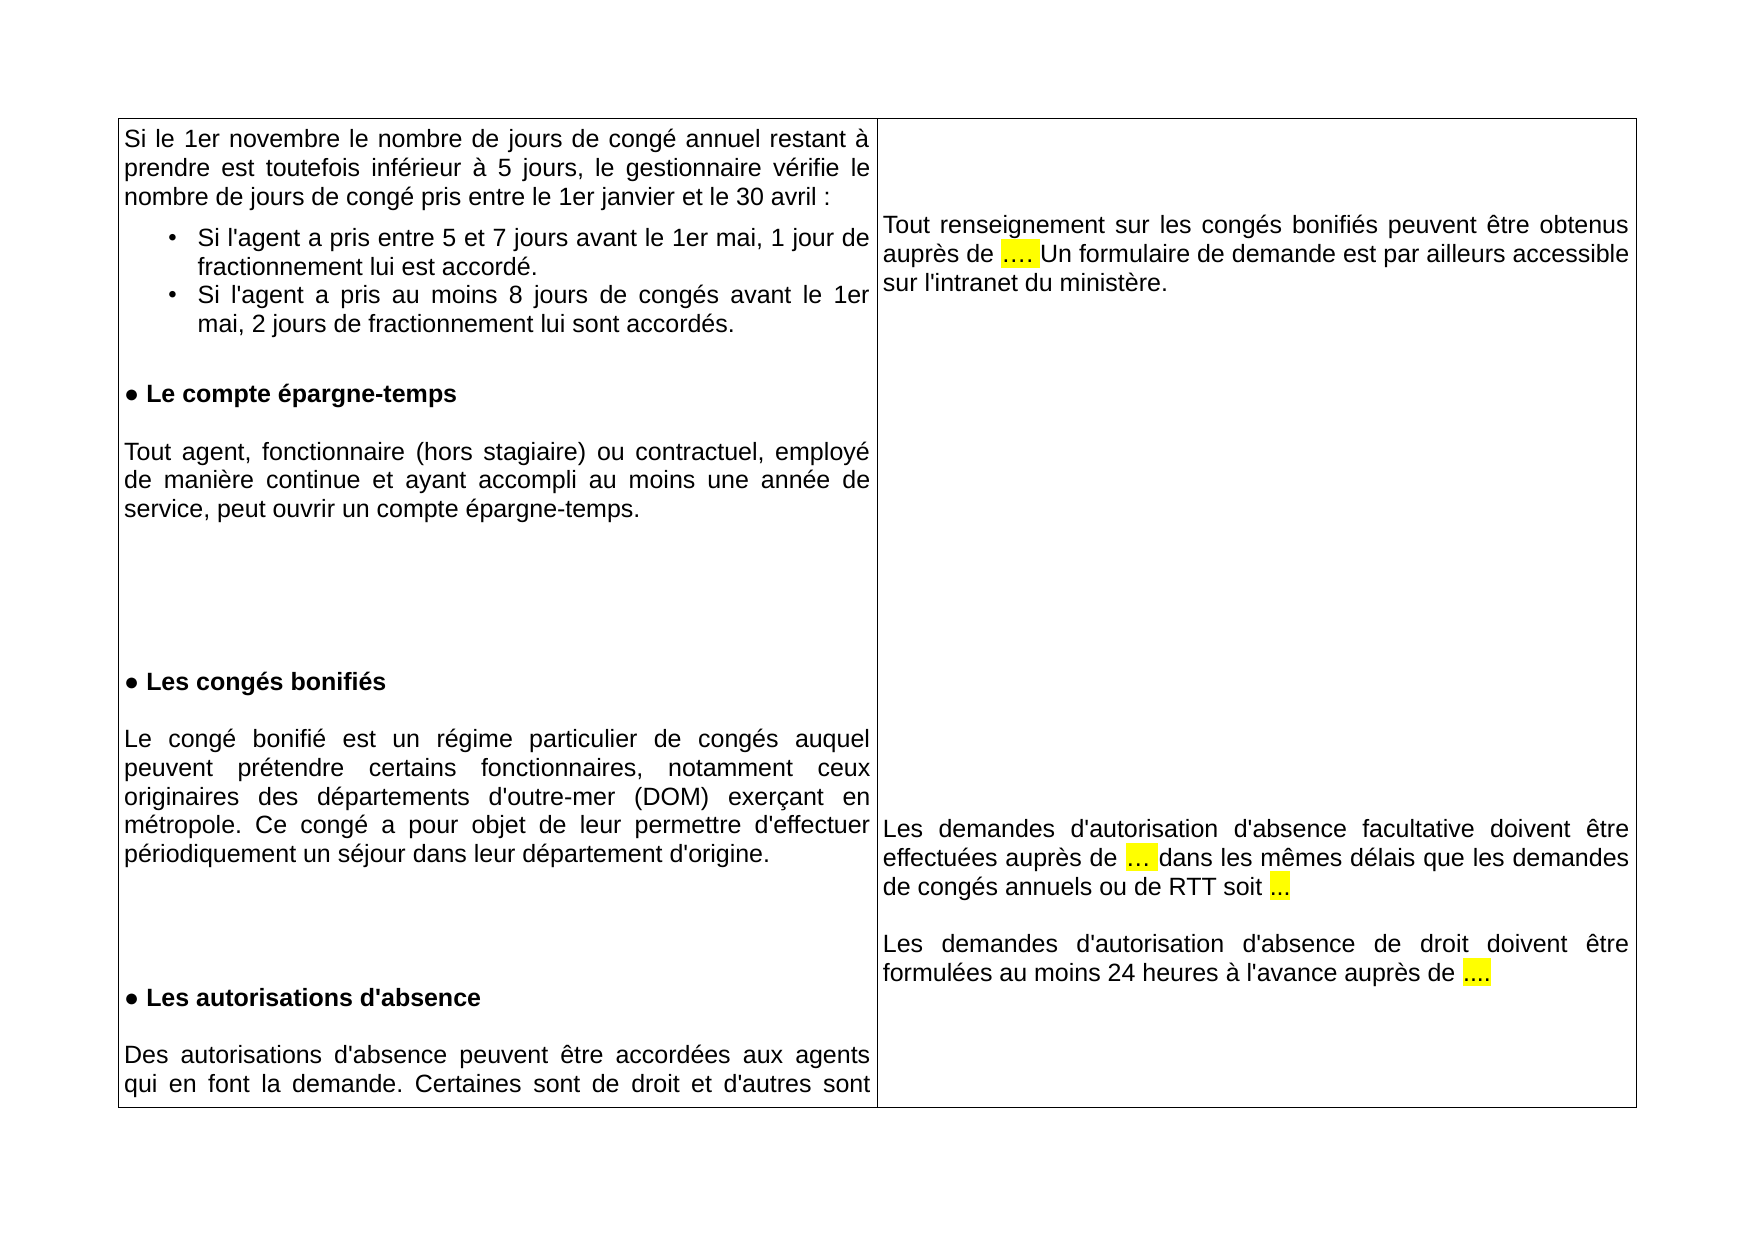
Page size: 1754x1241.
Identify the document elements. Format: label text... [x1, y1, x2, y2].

table_header Tout renseignement sur les congés bonifiés peuvent être obtenus auprès de …. Un formulaire de demande est par ailleurs accessible sur l'intranet du ministère. Les demandes d'autorisation d'absence facultative doivent être effectuées auprès de … dans les mêmes délais que les demandes de congés annuels ou de RTT soit ... Les demandes d'autorisation d'absence de droit doivent être formulées au moins 24 heures à l'avance auprès de .... [878, 119, 1636, 1107]
table_header TITRE III/ PRESENCE AU TRAVAIL 1. L'organisation du temps de travail ●La durée légale La durée légale du temps de travail correspond au temps de travail pendant lequel l'agent est à la disposition de son employeur et doit se conformer à ses directives sans pouvoir vaquer librement à ses occupations personnelles. Sa durée est fixée à 35h par semaine. Le décompte du temps de travail est réalisé sur la base d'une durée annuelle de travail effectif de 1 607 heures maximum, qui correspondent à l'obligation annuelle de service d'un agent travaillant à temps plein. La durée légale annuelle peut être minorée des compensations horaires évoquées au point 3 (cas notamment des personnels postés). ● Les cycles de travail Le travail est organisé selon des périodes de référence dénommées cycles de travail. Les conditions de mise en œuvre de ces cycles et les horaires de travail en résultant sont définis par chaque service ou établissement, après consultation du comité technique de la direction générale des patrimoines. Réglementairement, au ministère de la culture et de la communication de nombreux cycles de travail différents sont prévus. L'arrêté du 22 avril 2002 relatif aux cycles de travail au ministère de la culture et de la communication prévoit en effet que les cycles de travail sont fixés selon les dispositions suivantes : Il existe 13 cycles de travail différents : 35h sur 5 jours 36h15 sur 5 jours 36h15 sur 4,5jours/semaine 36h15 sur 3 semaines (1 semaine 38h45 sur 5 jours, 1 semaine 31h sur 4 jours, 1 semaine 38h45 sur 5 jours) 36h30 sur 5 jours 36h45 sur 5 jours 37h sur 5 jours 37h15 sur 5 jours 37h30 sur 5 jours 37h45 sur 5 jours 38h sur 5 jours 38h15 sur 5 jours 38h30 sur 5 jours Le choix d'un cycle a une conséquence sur le nombre de jours annuels de RTT (cf article 2). Les personnels en charge de fonctions d'encadrement et de conception ne sont pas soumises à l'un des cycles horaires du ministère. Ils sont réputés effectuer au moins 38h30 hebdomadaires. Les personnels exerçant des fonctions relevant de la filière de l'accueil, de la surveillance et du magasinage en fonction sur emplois postés ont une référence hebdomadaire calculée, en règle générale, sur deux semaines et les cycles de travail sont organisés en fonction des besoins des services et dans les limites suivantes : la durée hebdomadaire de travail dans le cycle est de 30h minimum et de 42h maximum ; la durée quotidienne de travail est de 8h30 maximum ; à titre exceptionnel, cette durée peut être portée à 9h30 ; le cycle de travail peut compter moins de 5 jours travaillés par semaine. Pour les agents en fonction dans les établissements ou services accueillant du public et soumis à des évolutions saisonnières de fréquentation, la durée hebdomadaire de travail ne peut être inférieure à 33h ni supérieure à 38h30. Dans le respect de ces limites, les rythmes de travail peuvent être organisés en fonction de 2 durées hebdomadaires ne pouvant faire l'objet que d'une seule alternance par an. ● Les horaires a) L'organisation des horaires de travail au sein de l'établissement Les retards répétés, qui perturbent le fonctionnement du service, peuvent donner lieu à l'engagement, à l'initiative du chef d'établissement ou de son représentant, d'une procédure disciplinaire. b) Le travail le dimanche et les jours fériés En application du décret n°2002-857 du 3 mai 2002, les personnels des corps d'accueil, de surveillance et de magasinage du ministère de la culture et de la communication, les techniciens des services culturels et des Bâtiments de France de la spécialité Surveillance et accueil et les ingénieurs des services culturels et du patrimoine de la spécialité services culturels soumis, en application des dispositions du décret du 25 août 2000, à une obligation régulière de travail dominical, peuvent percevoir une indemnité pour travail dominical régulier, non soumise à retenue pour pension, dès lors qu'ils travaillent dix dimanches. Cette indemnité est majorée à partir du 11e dimanche travaillé. Pour l'application du présent décret, les dimanches de Pâques et de Pentecôte, ainsi que tous les jours fériés, y compris lorsqu'ils coïncident avec un dimanche, ne sont pas considérés comme des dimanches. Ils ne sont pas pris en compte dans le nombre de dimanches retenus au titre de l'obligation régulière de travail dominical et sont exclus de ce dispositif, tant en ce qui concerne le décompte que l'indemnisation. Un arrêté du ministère chargé de la culture en fixe les taux et les modalités d'attribution. De même, en application du décret n°2002-856 du 3 mai 2002, les personnels des corps d'accueil, de surveillance et de magasinage du ministère de la culture et de la communication et les techniciens des services culturels et des Bâtiments de France de la spécialité surveillance et accueil qui effectuent leur service un jour férié dans le cadre de la durée annuelle du travail fixée à l'article 1er du décret du 25 août 2000 peuvent percevoir une indemnité pour service de jour férié non soumise à retenue pour pension civile. A ce titre, les dimanches de Pâques et de Pentecôte ainsi que tous les autres jours fériés, y compris lorsqu'ils coïncident avec un dimanche, sont considérés comme des jours fériés. c) Le travail de nuit S'agissant des personnels affectés de nuit à la sûreté, à la sécurité et à la prévention des incendies des établissements, le nombre annuel de nuits travaillées est fixé à 93. Pour l'organisation de leur temps de travail, il est dérogé aux garanties minimales dans les conditions suivantes : la durée quotidienne du travail ne peut excéder 15h30 ; l'amplitude maximale de la journée de travail ne peut excéder 15h30 ; le temps de pause qui entre dans le décompte du temps de travail effectif est d'une durée minimale de 40 minutes pour l'ensemble de la vacation de nuit ; le repos minimum quotidien de 11 heures est pris après chaque nuit de travail. En contrepartie de ces sujétions, les agents bénéficient d'une compensation égale à un 1/10e de la durée annuelle des 1 607 heures de travail effectif. ● Les autres dispositifs en lien avec le temps de travail Le temps partiel Tout agent (titulaire, fonctionnaire-stagiaire, contractuel) peut, sur sa demande, sous réserve des nécessités de service et compte tenu des possibilités d'aménagement de l'organisation du travail, être autorisé à accomplir un service à temps partiel, qui ne peut être inférieur au mi-temps. L'agent non titulaire doit être en activité et être employé depuis plus d'un an à temps complet et de façon continue. La durée d'un service à temps partiel pourra être égale à 50 %, 60 %, 70 % ou 80 % de la durée hebdomadaire du service que les agents à temps plein exerçant les mêmes fonctions doivent effectuer. Les horaires variables La possibilité de travailler selon un horaire variable peut être organisée, sous réserve des nécessités du service, après consultation du comité technique compétent. Les heures supplémentaires La durée annuelle du temps de travail peut être allongée si, à la demande de son chef de service, l'agent effectue des heures supplémentaires. Les heures supplémentaires, qui sont les heures de travail effectuées au-delà des bornes horaires définies dans le cycle de travail de l'intéressé et hors activités exercées dans le cadre de la mise à disposition d'espaces moyennant rémunération spécifique, font l'objet d'une compensation en temps sur la base d'un coefficient de récupération de 1,25 par heure travaillée. La récupération s'opère au plus tard durant le trimestre suivant l'accomplissement du temps supplémentaire. A défaut, elles peuvent faire l'objet d'une compensation indemnitaire. Le contingent mensuel des heures supplémentaires ne peut excéder 25h * la quotité de travail de l’agent (exemple pour un 80 % : 20h mensuelles) et la liste des fonctions ouvrant droit au versement des heures supplémentaires au ministère de la culture et de la communication est limitative : fixée par l'arrêté du 16 avril 2002 qui porte application des dispositions du décret n° 2002-60 du 14 janvier 2002, elle ne peut concerner que les personnels qui exerçent les fonctions suivantes : Agents affectés dans les cabinets ministériels ou auprès des directeurs d'administration centrale ou d'un service déconcentré Permanence de secrétariat Administration centrale et services déconcentrés Personnel d'exploitation, d'intendance et de fonctionnement Sécurité des biens, des personnes et des bâtiments Établissements et services ouverts au public Accueil, surveillance et magasinage Ameublement des résidences officielles Présentation des oeuvres Contraintes liées à la survie des animaux Fontainiers Sécurité des biens, des personnes et des bâtiments Permanences téléphoniques Quelles que soient leurs fonctions, les personnels en charge d'encadrement et de conception ne peuvent pas bénéficier de la compensation des heures supplémentaires, ni en temps, ni en indemnité dans la mesure où leur temps de travail est forfaitaire. La compensation horaire Dans certaines situations de travail, les agents peuvent bénéficier de compensations horaires. Dans ce cas, l'obligation annuelle de service des agents concernés, au regard de la durée légale du temps de travail, est réduite. Ces compensations horaires concernent les personnels postés (durée légale annuelle de travail réduite de 11 heures), le travail dominical des personnels postés, les personnels des bibliothèques et des centres d'archives nationales, les personnels travaillant en horaires décalés ou alternés et les personnels travaillant en sous-sol. L'astreinte La période d'astreinte est une période pendant laquelle l'agent, sans être à la disposition permanente et immédiate de son employeur, a l'obligation de demeurer à son domicile ou à proximité afin d'être en mesure d'intervenir pour effectuer un travail au service de l'administration. Elle peut être requise par le chef d'établissement dans les deux cas suivants : la protection des biens mobiliers et immobiliers, des sites et des personnes ; la continuité du fonctionnement et de la maintenance des services techniques et informatiques. L'astreinte peut être rémunérée si elle entre dans le cadre du décret n° 2007-646 du 30 avril 2007 relatif à la compensation et à l'indemnisation des astreintes et des interventions au ministère de la culture et de la communication. L'organisation de l'astreinte des personnels logés en convention d'occupation précaire et/ou en nécessité absolue de service fait quant à elle l'objet d'une note établie à l'entrée dans les lieux destinée à l'occupant et actualisée au fur et à mesure de l'évolution des nécessités de service. La participation à des activités exercées dans le cadre de la mise à disposition d'espaces moyennant rémunération spécifique Le décret n°95-972 du 25 août 1995 fixe les modalités de rétribution des personnels des musées nationaux participant à l'organisation de manifestations en faveur de personnes physiques ou morales extérieures aux musées. La participation à ces activités se fait sur volontariat du personnel. En cas de nombreuses candidatures, le chef d'établissement doit mettre en place un dispositif transparent assurant un roulement et tout refus doit être expliqué. La participation à ces activités s'inscrit dans le cadre des règles générales de fonctionnement de l'établissement, qui demeure l'employeur. Les cycles de travail doivent tenir compte des règles rappelées plus haut, notamment en matière de durée légale du travail. 2. Les congés et absences diverses ● Les congés annuels Tout agent public en activité a droit pour une année de service accompli du 1er janvier au 31 décembre, à un congé annuel d'une durée égale à 5 fois ses obligations hebdomadaires de service. Cette durée est appréciée en nombre de jours effectivement ouvrés. Sauf pour les agents ayant opté pour un cycle hebdomadaire de 35 heures sur 5 jours travaillés de durée fixe, à ces congés annuels légaux s'ajoute une semaine propre au ministère de la Culture et de la Communication portant le nombre de congés annuels à 32 jours pour les agents travaillant à temps plein. Les agents publics qui n'exercent pas leurs fonctions pendant la totalité de la période de référence ont droit à un congé annuel dont la durée est calculée au prorata de la durée des services accomplis. Des dispositions particulières, consultables sur l'intranet du ministère chargé de la culture, existent pour les fonctionnaires âgés de moins de vingt et un ans au premier jour de la période de référence. Le calendrier des congés est fixé par le chef du service, après consultation des intéressés, compte tenu des fractionnements et échelonnements de congés que l'intérêt du service peut rendre nécessaires. Les agents chargés de famille bénéficient d'une priorité pour le choix des périodes de congés annuels. Un agent peut, à tout moment, pendant la durée de son congé, être rappelé à son poste en cas de nécessité. S'il ne peut réclamer l'indemnisation du trouble que l'interruption de son congé lui a causé, il est en droit d'obtenir le remboursement des dépenses imprévues occasionnées par cette interruption. Au titre des congés annuels, l'absence du service ne peut excéder 31 jours consécutifs. Le mode de calcul des 31 jours prend en compte tous les jours d'absence du service, c'est-à-dire les jours fériés, les jours de repos hebdomadaire, les jours de congés annuels et les jours non travaillés pour les agents à temps partiel . Toutefois, cette restriction n'empêche pas d'accoler aux jours de congés annuels des jours ARTT ou des jours épargnés sur le CET. Par ailleurs, cette disposition ne s'applique pas aux fonctionnaires bénéficiant d'un congé bonifié ou aux agents de l'Etat autorisés exceptionnellement à cumuler leurs congés annuels pour se rendre dans leurs pays d'origine ou pour accompagner leurs conjoints se rendant dans leur pays d'origine. Les absences pour maladie, longue maladie, longue durée, maternité, adoption, formation professionnelle ou syndicale et période d'instruction militaire sont considérées comme service accompli et ne sont pas déduites du droit à congé annuel. Les congés annuels peuvent être pris, au ministère de la Culture et de la Communication, jusqu'au 30 avril de l'année n+1. Par dérogation, le report des congés annuels non pris, du fait de congés pour raison de santé, est accordé sur la totalité de l'année n+1. ● La réduction du temps de travail L'agent travaillant au delà de la durée légale du temps de travail peut prétendre à des compensations horaires (RTT) dès lors que la durée annuelle de référence de 1 607 heures est respectée. Selon le cycle horaire auquel appartient l'agent, des jours d'absence supplémentaires lui sont accordés au titre des ARTT. Si l'utilisation de ces jours est souvent comparable à celle des congés annuels, les jours ARTT doivent toutefois être distingués et faire l'objet d'un décompte spécifique. * en application combinée du décret n°84-972 du 26 octobre 1984 relatif aux congés annuels des fonctionnaires de l'Etat et de l'arrêté du 22 avril 2002 relatif aux cycles de travail au ministère de la culture et de la communication. ** ce nombre peut être minoré selon l'option d'application de l'arrêté du 7 décembre 2005 fixant la journée de solidarité au ministère de la culture et de la communication faite par le service. Les personnels en charge de fonctions d'encadrement et de conception bénéficient de 13 jours annuels de RTT. Les jours de RTT des agents de la filière de l'accueil, de la surveillance et du magasinage en fonction sur emplois postés sont intégrés dans leurs plannings. Contrairement aux congés annuels, les absences de l'agent pour raison de santé ont une incidence sur son droit à ARTT. Les jours ARTT accordés au titre d'une année civile constituent en effet un crédit ouvert au début de l'année considérée. Les congés pour raison de santé (congés maladie, congés de grave maladie, congés de longue maladie et congés de longue durée y compris ceux résultant d'un accident du travail ou d'une maladie professionnelle) réduisent de façon proportionnelle ce nombre de jours. Selon son cycle de travail, dès lors qu'un agent atteint au cours de l'année un certain nombre de jours d'absence, une journée de RTT est amputée de son crédit annuel. L'absence est calculée en additionnant les périodes de congés pour raison de santé, continues ou discontinues. Ne sont concernées que les absences qui correspondent à des jours normalement travaillés au regard des obligations de service de l'agent malade. ● Les jours de fractionnement Le 1er novembre, les gestionnaires de congé examinent le nombre de jours de congé de l'année en cours restant à prendre : Si celui-ci est de 5 à 7 jours, 1 jour de fractionnement est accordé à l'agent. Si celui-ci est égal ou supérieur à 8 jours, 2 jours de fractionnement sont accordés à l'agent. Si le 1er novembre le nombre de jours de congé annuel restant à prendre est toutefois inférieur à 5 jours, le gestionnaire vérifie le nombre de jours de congé pris entre le 1er janvier et le 30 avril : Si l'agent a pris entre 5 et 7 jours avant le 1er mai, 1 jour de fractionnement lui est accordé. Si l'agent a pris au moins 8 jours de congés avant le 1er mai, 2 jours de fractionnement lui sont accordés. ● Le compte épargne-temps Tout agent, fonctionnaire (hors stagiaire) ou contractuel, employé de manière continue et ayant accompli au moins une année de service, peut ouvrir un compte épargne-temps. ● Les congés bonifiés Le congé bonifié est un régime particulier de congés auquel peuvent prétendre certains fonctionnaires, notamment ceux originaires des départements d'outre-mer (DOM) exerçant en métropole. Ce congé a pour objet de leur permettre d'effectuer périodiquement un séjour dans leur département d'origine. ● Les autorisations d'absence Des autorisations d'absence peuvent être accordées aux agents qui en font la demande. Certaines sont de droit et d'autres sont accordées par le chef de service dans la mesure où elles sont compatibles avec le bon fonctionnement du service. Une circulaire du secrétaire général du ministère chargé de la culture datée du 28 mai 2013, jointe en annexe, en fixe la liste. Des autorisations d'absence peuvent également être accordées aux agents qui désirent participer aux cérémonies célébrées à l'occasion des principales fêtes propres à leur confession. Il appartient au chef de service de vérifier les dates des cérémonies pour lesquelles les autorisations d'absence sont demandées. ● Les congés pour maladie Toute absence pour raison de santé doit être signalée, par téléphone ou par mél, dans les premières 24 heures, à son chef de service en lui indiquant la durée probable de l'indisponibilité. Ce signalement vaut également en cas de prolongation de l'arrêt. De même, l'agent malade doit adresser à son supérieur hiérarchique son arrêt de travail dans un délai raisonnable pour un agent titulaire et sous 48 heures pour un agent non titulaire. Un agent ne peut décider de reprendre le travail avant la date prévue sur son arrêt que sur avis médical. Un agent mis en congé sur avis du comité médical ne peut pas reprendre le travail avant un nouvel avis du comité médical sur sa reprise et la production d'un arrêté ou d'une décision par le ministère chargé de la culture. ● Les autres congés ou situation interruptives statutaires Les fonctionnaires et agents non titulaires de droit public peuvent bénéficier, sous certaines conditions, d'autres congés: - Congé de formation - Congé de maternité ou adoption - Congé de paternité et d'accueil de l'enfant - Congé parental - Disponibilité (fonctionnaire) ou congé non rémunéré (non titulaires) - Congé de présence parentale - Congé d'accompagnement d'une personne en fin de vie - Congé pour création ou reprise d'entreprise (non titulaires) ● Les absences imprévues En cas d'absence imprévue, il convient de le signaler immédiatement, par téléphone ou à défaut par mél, à son supérieur hiérarchique ou au plus tard dans les 24 heures et de régulariser cette absence en transmettant un justificatif à son supérieur hiérarchique sous 48 jours ouvrés (arrêt de travail, formulaire d'autorisation d'absence...). A défaut de régularisation, il sera procédé à une retenue sur salaire par trentième pour service non fait. 3. Les règles de vie au travail ● Accès aux locaux et circulation dans l'enceinte du bâtiment Le règlement de circulation intérieure (annexé) et le protocole de sécurité chargement-déchargement régissent les conditions d'accès et de circulation avec véhicule dans l'enceinte du bâtiment. ● Dotations et matériels Quand la fonction l’exige, le port de la tenue est obligatoire durant les heures de service. L’usage du téléphone, de la messagerie électronique, de la connexion Internet, des photocopieurs, des télécopieurs, des ordinateurs, sont destinés prioritairement à un usage professionnel et, le cas échéant, à un usage syndical. Le téléchargement d'applications sur les téléphones et les ordinateurs, doit être, pour des raisons de sécurité, fait avec la plus grande prudence en installant uniquement les applications nécessaires en provenance de magasins d’applications réputés fiables et en étant attentif aux données accédées par l’application. L'utilisation de la voie postale de l’établissement pour envoyer du courrier personnel est proscrite. Concernant l’équipement informatique et plus particulièrement la messagerie électronique et Internet mis à disposition, il convient de respecter la charte d’utilisation des moyens informatiques en ligne sur l'intranet du ministère chargé de la culture. En outre, l'usage de la messagerie électronique fait l'objet de recommandations énoncées dans la charte courriels qui a été approuvée dans les différents CHSCT du ministère et qui est également accessible sur l'intranet. Les agents postés ne doivent pas utiliser leur téléphone mobile personnel pendant leurs heures de service que ce soit pour téléphoner, envoyer des textos ou utiliser internet. Le personnel est tenu de conserver en bon état le matériel confié pour l’exécution du travail. Les matériels, objets, machines, outils matériaux et fournitures ne doivent être utilisés que pour l'exécution de ce travail et ne doivent pas être emportés, même pour quelques jours, sauf accord du responsable hiérarchique pour un usage professionnel. Avant un départ définitif de l’établissement, le matériel, les documents et les fichiers informatiques à usage professionnel doivent être restitués. En particulier, doivent être rendus à son supérieur hiérarchique, le cas échéant le badge d’identification et les clefs qui ont été confiées pour l'exercice des missions. Tout agent doit veiller également avant de quitter l’établissement à libérer le cas échéant le vestiaire qui lui a été attribué en remettant ensuite la clef à son supérieur hiérarchique. L’affichage doit être fait sur les panneaux muraux mis en place à cet effet et selon leur vocation. Les affiches, notes de service ou tracts syndicaux apposés sur leurs panneaux respectifs ne doivent pas être détériorés ou retirés par le personnel. S'ils n'ont pas été correctement apposés, seule la direction de l'établissement peut décider de les retirer ou de les déplacer. 4. Les déplacements ● Ordres de mission On ne peut s’absenter de son poste de travail durant son service sans motif valable ni quitter l’établissement sans autorisation préalable de son supérieur hiérarchique. Tout déplacement pour raison de service donne obligatoirement et préalablement lieu à un ordre de mission signé et validé par le chef d'établissement ou son représentant. L'ordre de mission précise : - la date et l'heure de début et de fin de la mission - l'objet de la mission - le lieu de la mission - le nombre et l'identité des personnes participant à la mission - le mode de transport utilisé Pour les agents amenés à se déplacer de façon récurrente vers la même destination, des ordres de mission permanents peuvent être exceptionnellement établis par le chef d'établissement ou son représentant. L'administration centrale dispose d'un marché voyagiste. Et l'obtention des titres de transport par tout autre canal est donc proscrit. Une convocation à une formation, une réunion vaut ordre de mission. ● Utilisation d'un véhicule de service ou personnel Pour un déplacement, l'utilisation d'un véhicule de service ou d'un véhicule personnel est possible quand aucun moyen de transport collectif n'est disponible ou pour des raisons de service tel qu'un transport d'oeuvres ou de matériel. L’utilisation d'un véhicule personnel ou d'un véhicule de l’établissement est soumise à l’autorisation expresse du chef d’établissement ou de son représentant pour une durée limitée et conditionnée par un avis médical de non contre-indication. L’intéressé doit également au préalable s’assurer qu’il est en possession des pièces et documents concernant le véhicule et respecter pendant le trajet les règlements concernant la circulation et le stationnement. En cas d’accident avec le véhicule, le conducteur préviendra au plus vite son responsable hiérarchique, qui devra en référer immédiatement au secrétaire général. S'agissant des véhicules de service, le personnel est également tenu de les conserver en bon état. En aucun cas, les véhicules de l’établissement ne doivent être utilisés à des fins personnelles ou à d’autres fins que celles auxquelles ils sont destinés. Un carnet d'entretien et de suivi doit être renseigné par les utilisateurs. La prévention du risque routier fait l'objet d'un point particulier dans le document unique d'évaluation des risques professionnels (DUERP) de l'établissement. 5. Eco-citoyenneté et développement durable 6. La vie syndicale L'exercice du droit syndical dans la fonction publique est régi par le décret n°82-447 modifié du 28 mai 1982 dont sont extraites ci-après les dispositions. L'administration doit mettre à la disposition des organisations syndicales représentatives dans le service ou groupe de services considéré, ayant une section syndicale, un local commun aux différentes organisations lorsque les effectifs du personnel de ce service ou groupe de services implantés dans un bâtiment administratif commun sont égaux ou supérieurs à cinquante agents. Dans toute la mesure du possible, l'administration met un local distinct à la disposition de chacune de ces organisations. L'octroi de locaux distincts est de droit lorsque les effectifs du personnel de ce service ou groupe de services implantés dans un bâtiment administratif commun sont supérieurs à cinq cents agents. Les organisations syndicales peuvent tenir des réunions statutaires ou d'information à l'intérieur des bâtiments administratifs en dehors des horaires de service. Elles peuvent également tenir des réunions durant les heures de service mais dans ce cas seuls les agents qui ne sont pas en service ou qui bénéficient d'une autorisation spéciale d'absence peuvent y assister. Les organisations syndicales représentatives sont en outre autorisées à tenir, pendant les heures de service, des réunions mensuelles d'information. Chacun des membres du personnel a le droit de participer à l'une de ces réunions, dans la limite d'une heure par mois. Sous réserve des nécessités du service dûment motivées, les organisations syndicales peuvent regrouper leurs réunions d'information en cas, notamment, de dispersion des services. Les réunions résultant d'un regroupement se déroulent dans l'un des bâtiments des services concernés. Chacun des membres du personnel a le droit de participer à l'une de ces réunions, dans la limite de trois heures par trimestre. Leur tenue ne peut conduire à ce que les autorisations spéciales d'absence accordées aux agents désirant y assister excèdent douze heures par année civile, délais de route non compris. Pendant la période de six semaines précédant le jour du scrutin organisé pour le renouvellement d'une ou plusieurs instances de concertation, chacun des membres du personnel peut assister à une réunion d'information spéciale, dont la durée ne peut excéder une heure par agent. Cette réunion spéciale peut être organisée par toute organisation syndicale candidate à l'élection considérée. Lorsqu'un préavis de grève est déposé par une ou plusieurs organisations syndicales représentatives du ministère chargé de la culture, il est demandé aux personnels, pour assurer un bon fonctionnement des services, de se signaler au plus tard la veille du premier jour de grève, auprès de …., et de prévenir quotidiennement celui-ci de son intention en cas de poursuite du mouvement. La grève est un droit garanti par la Loi aux agents publics (cf Titre I du présent règlement) et l'absence pour grève, qui donne lieu à une retenue sur salaire par trentièmes pour service non fait, ne peut pas être reprochée aux personnels. L'agent qui, pendant une période de grève, ne se signale pas comme gréviste mais qui ne fournit pas pour autant de justificatif d'absence, sera par défaut considéré comme gréviste. Toute mention de participation à une grève ou toute mention d'action ou d'appartenance syndicale au dossier individuel des personnels, dont les fiches d'évaluation font partie, est prohibée. Le fonctionnement des organisations syndicales est quant à lui régi par le décret n°82-447 du 28 mai 1982, modifié, relatif à l'exercice du droit syndical dans la fonction publique. Ces dispositions sont complétées, le cas échéant, par les notes et circulaires de la direction générale de la fonction publique ou du ministère chargé de la culture et l'ensemble peut donner lieu à l'élaboration d'un document concerté localement avec les représentants des personnels pour notamment préciser les moyens mis concrètement à leur disposition (hors moyens ministériels, tels que le volume des décharges d'activité de service et des autorisations spéciales d'absence contingentées). 7. La vie associative [119, 119, 877, 1107]
